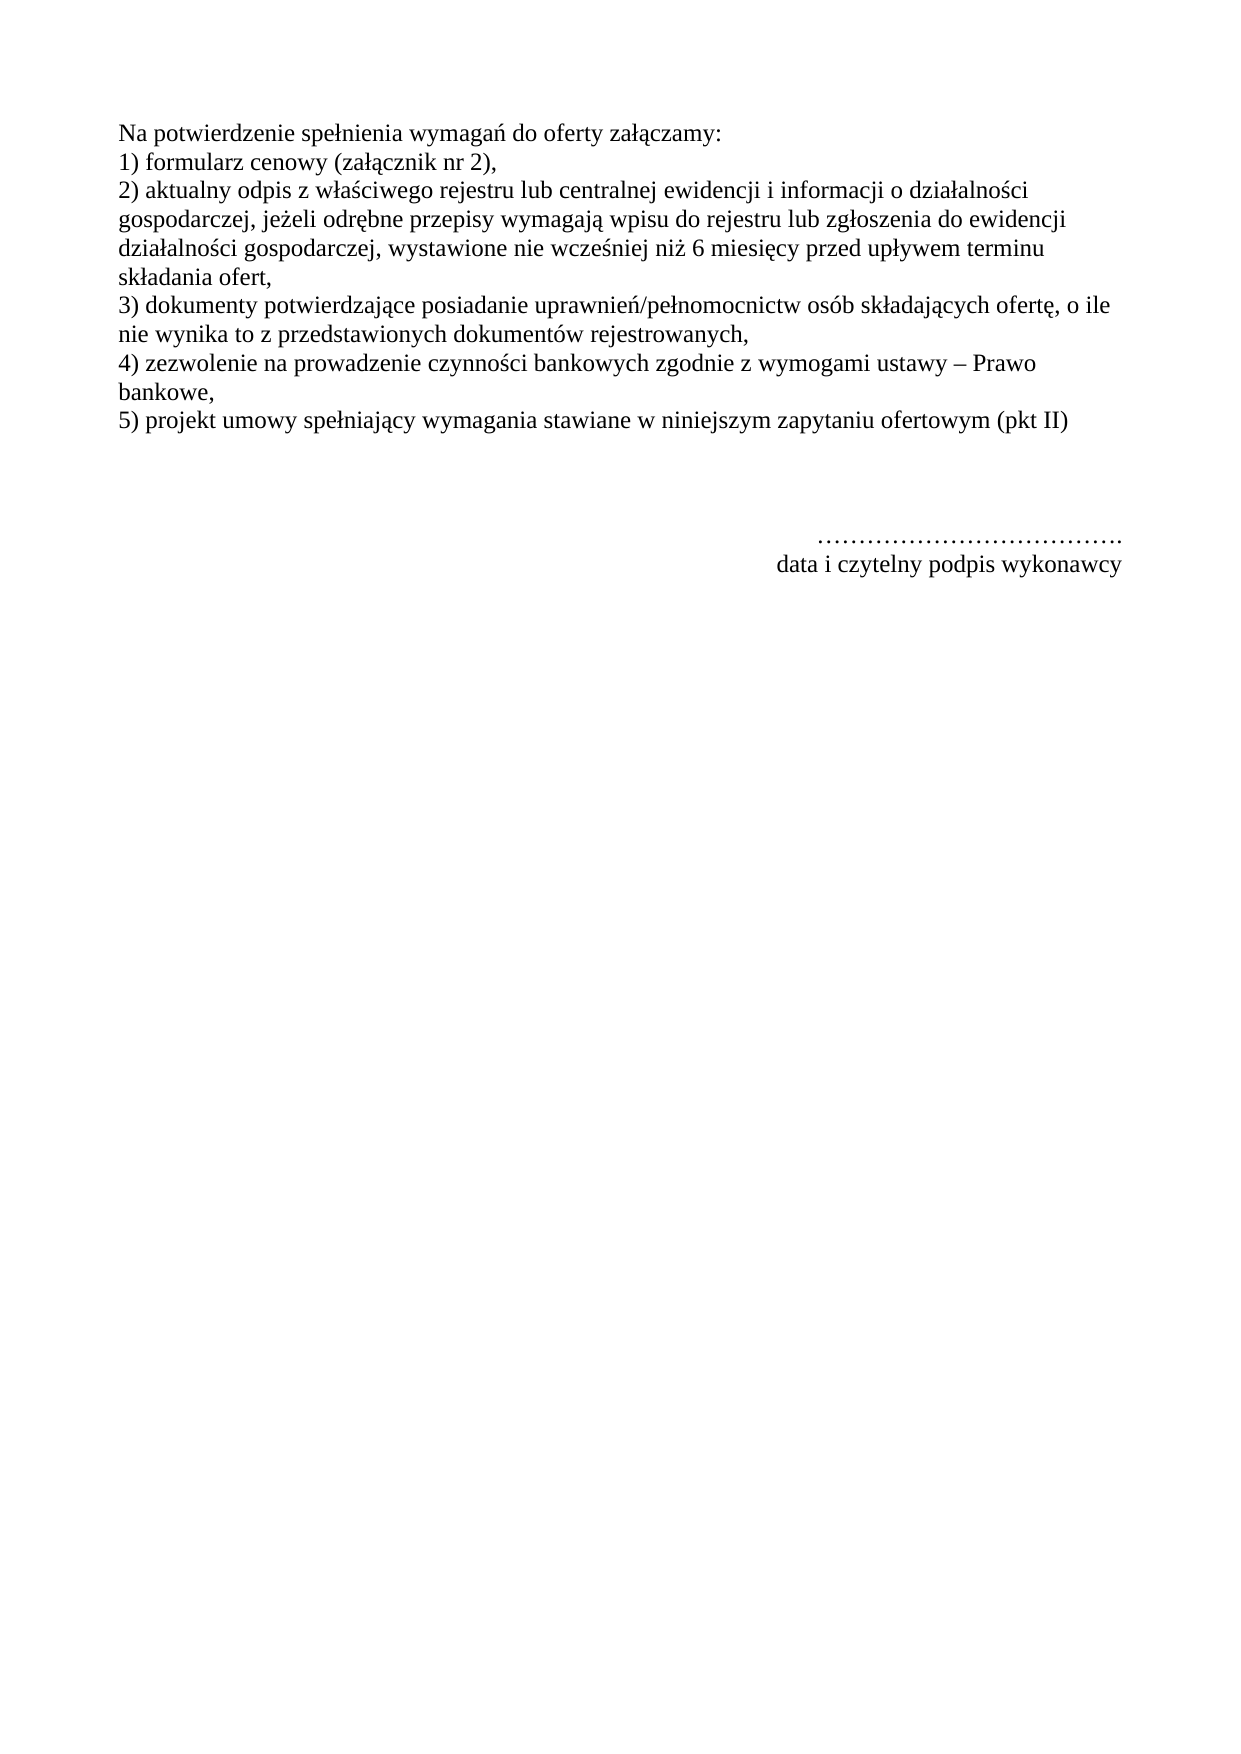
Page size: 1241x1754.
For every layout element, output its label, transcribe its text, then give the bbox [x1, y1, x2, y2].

text 1) formularz cenowy (załącznik nr 2), [118, 147, 1122, 176]
text data i czytelny podpis wykonawcy [118, 549, 1122, 578]
text 5) projekt umowy spełniający wymagania stawiane w niniejszym zapytaniu ofertowym (pkt II) [118, 406, 1122, 434]
text 3) dokumenty potwierdzające posiadanie uprawnień/pełnomocnictw osób składających ofertę, o ile nie wynika to z przedstawionych dokumentów rejestrowanych, [118, 291, 1122, 348]
text ………………………………. [118, 521, 1122, 549]
text 2) aktualny odpis z właściwego rejestru lub centralnej ewidencji i informacji o działalności gospodarczej, jeżeli odrębne przepisy wymagają wpisu do rejestru lub zgłoszenia do ewidencji działalności gospodarczej, wystawione nie wcześniej niż 6 miesięcy przed upływem terminu składania ofert, [118, 176, 1122, 291]
text Na potwierdzenie spełnienia wymagań do oferty załączamy: [118, 118, 1122, 147]
text 4) zezwolenie na prowadzenie czynności bankowych zgodnie z wymogami ustawy – Prawo bankowe, [118, 348, 1122, 406]
